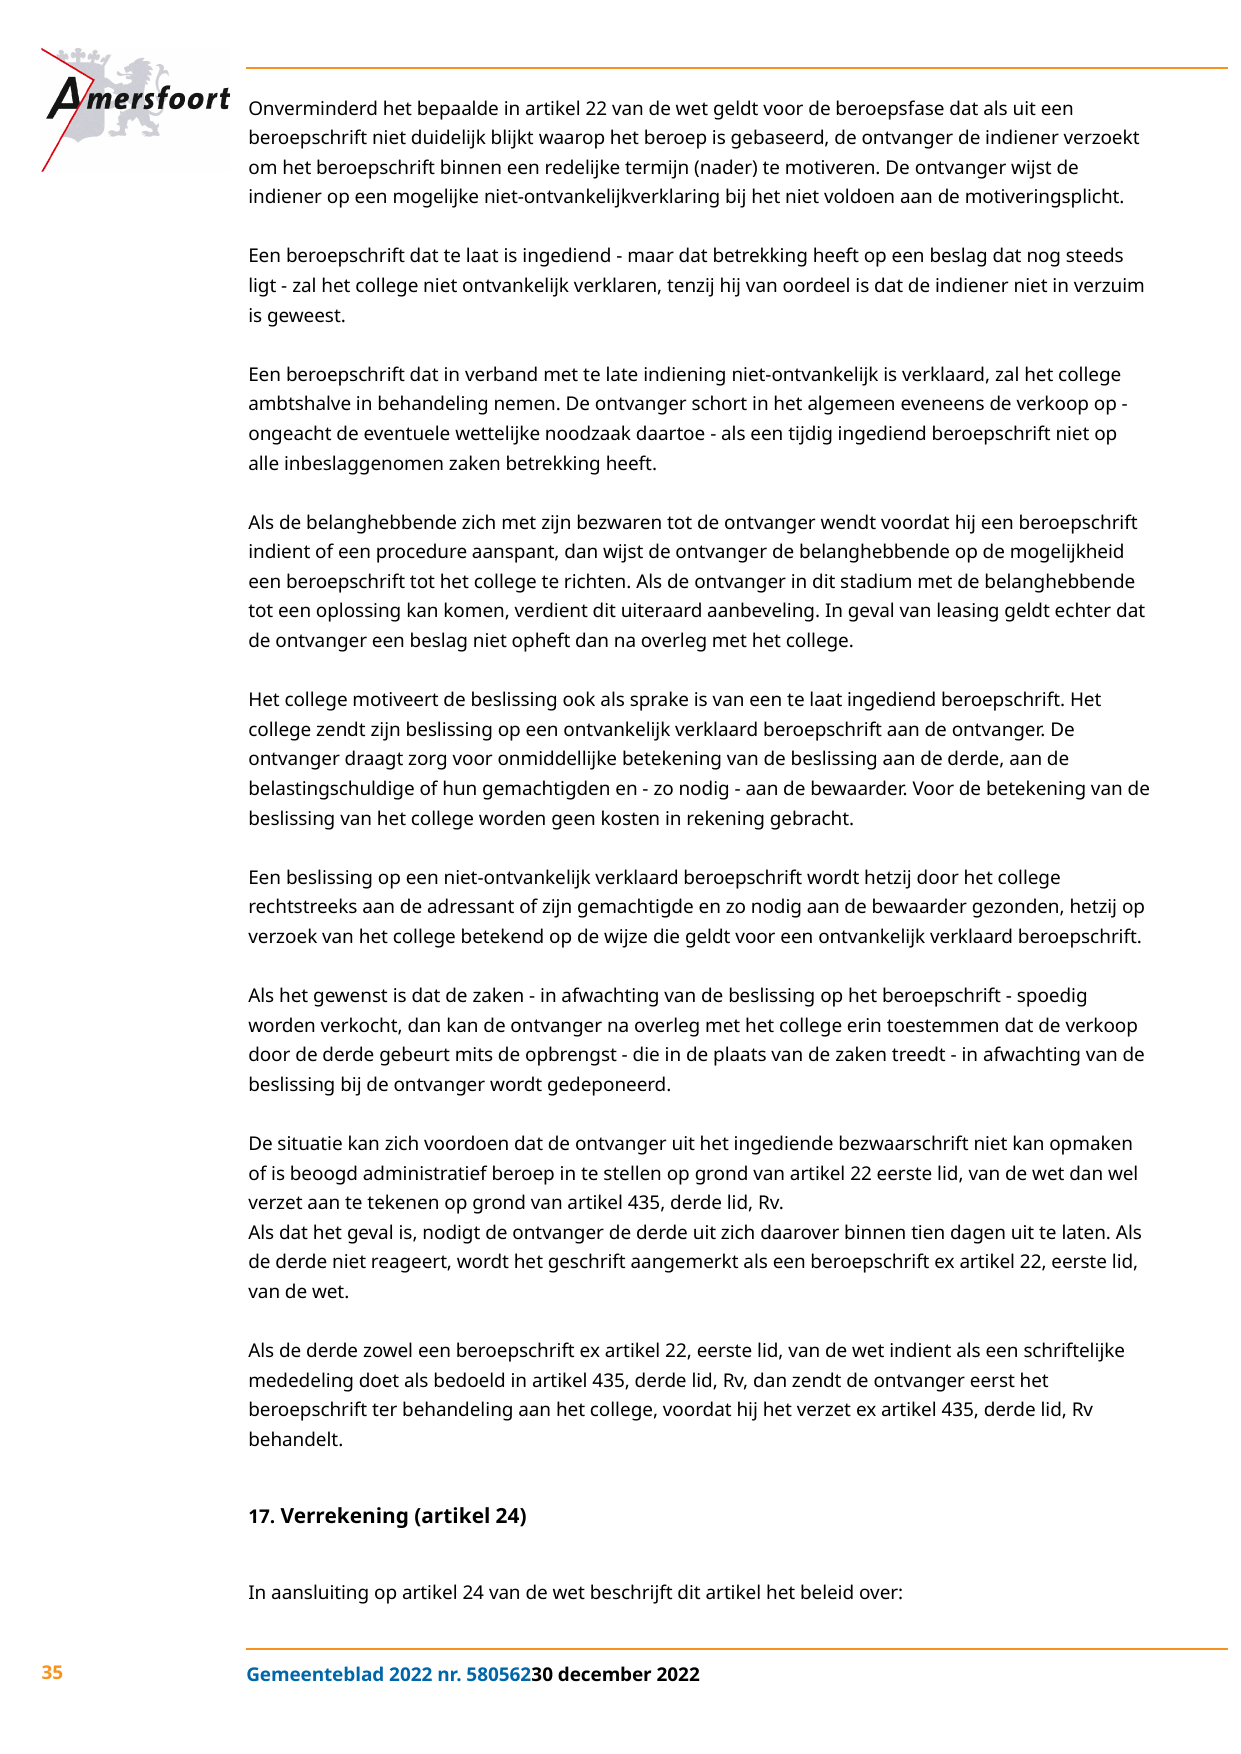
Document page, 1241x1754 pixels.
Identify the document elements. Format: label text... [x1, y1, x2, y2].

text Als het gewenst is dat de zaken - in afwachting van de beslissing op het beroepschrift - spoedig worden verkocht, dan kan de ontvanger na overleg met het college erin toestemmen dat de verkoop door de derde gebeurt mits de opbrengst - die in de plaats van de zaken treedt - in afwachting van de beslissing bij de ontvanger wordt gedeponeerd. [248, 982, 1152, 1097]
text 17. Verrekening (artikel 24) [248, 1501, 1152, 1530]
picture [41, 47, 231, 172]
text Een beroepschrift dat te laat is ingediend - maar dat betrekking heeft op een beslag dat nog steeds ligt - zal het college niet ontvankelijk verklaren, tenzij hij van oordeel is dat de indiener niet in verzuim is geweest. [248, 243, 1152, 328]
text Een beroepschrift dat in verband met te late indiening niet-ontvankelijk is verklaard, zal het college ambtshalve in behandeling nemen. De ontvanger schort in het algemeen eveneens de verkoop op - ongeacht de eventuele wettelijke noodzaak daartoe - als een tijdig ingediend beroepschrift niet op alle inbeslaggenomen zaken betrekking heeft. [248, 361, 1152, 476]
text Als dat het geval is, nodigt de ontvanger de derde uit zich daarover binnen tien dagen uit te laten. Als de derde niet reageert, wordt het geschrift aangemerkt als een beroepschrift ex artikel 22, eerste lid, van de wet. [248, 1219, 1152, 1304]
text In aansluiting op artikel 24 van de wet beschrijft dit artikel het beleid over: [248, 1579, 1152, 1605]
text Het college motiveert de beslissing ook als sprake is van een te laat ingediend beroepschrift. Het college zendt zijn beslissing op een ontvankelijk verklaard beroepschrift aan de ontvanger. De ontvanger draagt zorg voor onmiddellijke betekening van de beslissing aan de derde, aan de belastingschuldige of hun gemachtigden en - zo nodig - aan de bewaarder. Voor de betekening van de beslissing van het college worden geen kosten in rekening gebracht. [248, 686, 1152, 831]
text Als de derde zowel een beroepschrift ex artikel 22, eerste lid, van de wet indient als een schriftelijke mededeling doet als bedoeld in artikel 435, derde lid, Rv, dan zendt de ontvanger eerst het beroepschrift ter behandeling aan het college, voordat hij het verzet ex artikel 435, derde lid, Rv behandelt. [248, 1337, 1152, 1452]
text Onverminderd het bepaalde in artikel 22 van de wet geldt voor de beroepsfase dat als uit een beroepschrift niet duidelijk blijkt waarop het beroep is gebaseerd, de ontvanger de indiener verzoekt om het beroepschrift binnen een redelijke termijn (nader) te motiveren. De ontvanger wijst de indiener op een mogelijke niet-ontvankelijkverklaring bij het niet voldoen aan de motiveringsplicht. [248, 95, 1152, 209]
text Als de belanghebbende zich met zijn bezwaren tot de ontvanger wendt voordat hij een beroepschrift indient of een procedure aanspant, dan wijst de ontvanger de belanghebbende op de mogelijkheid een beroepschrift tot het college te richten. Als de ontvanger in dit stadium met de belanghebbende tot een oplossing kan komen, verdient dit uiteraard aanbeveling. In geval van leasing geldt echter dat de ontvanger een beslag niet opheft dan na overleg met het college. [248, 509, 1152, 653]
text De situatie kan zich voordoen dat de ontvanger uit het ingediende bezwaarschrift niet kan opmaken of is beoogd administratief beroep in te stellen op grond van artikel 22 eerste lid, van de wet dan wel verzet aan te tekenen op grond van artikel 435, derde lid, Rv. [248, 1130, 1152, 1215]
text Een beslissing op een niet-ontvankelijk verklaard beroepschrift wordt hetzij door het college rechtstreeks aan de adressant of zijn gemachtigde en zo nodig aan de bewaarder gezonden, hetzij op verzoek van het college betekend op de wijze die geldt voor een ontvankelijk verklaard beroepschrift. [248, 864, 1152, 949]
